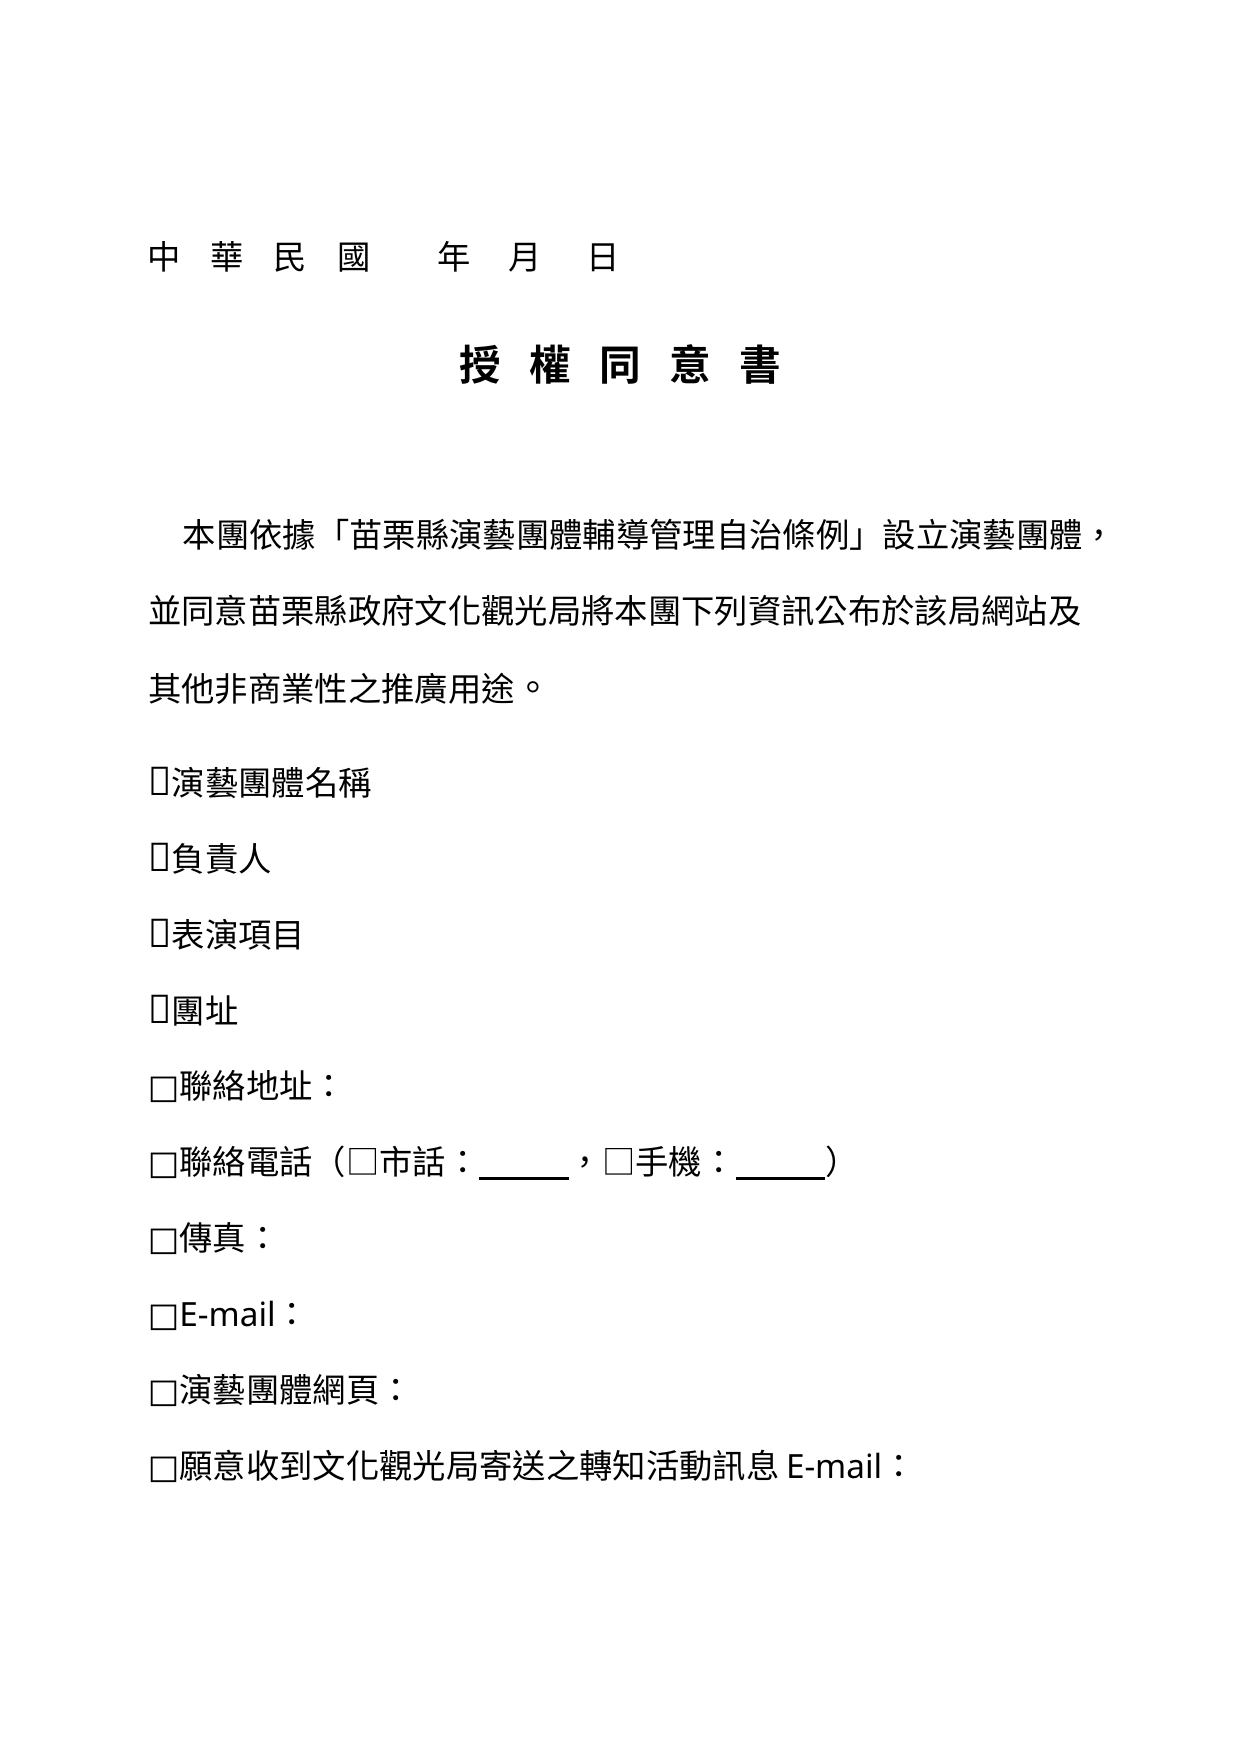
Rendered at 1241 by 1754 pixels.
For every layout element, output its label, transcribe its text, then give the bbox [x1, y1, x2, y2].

text 表演項目 [148, 894, 1092, 970]
text 授 權 同 意 書 [148, 324, 1092, 401]
text 中 華 民 國 年 月 日 [148, 231, 1092, 279]
text □聯絡地址： [148, 1046, 1092, 1122]
text 負責人 [148, 818, 1092, 894]
text 演藝團體名稱 [148, 742, 1092, 818]
text □演藝團體網頁： [148, 1351, 1092, 1427]
text □傳真： [148, 1198, 1092, 1274]
text □E-mail： [148, 1274, 1092, 1351]
text □願意收到文化觀光局寄送之轉知活動訊息E-mail： [148, 1427, 1092, 1503]
text 團址 [148, 970, 1092, 1046]
text □聯絡電話（□市話： ，□手機： ） [148, 1122, 1092, 1198]
text 本團依據「苗栗縣演藝團體輔導管理自治條例」設立演藝團體，並同意苗栗縣政府文化觀光局將本團下列資訊公布於該局網站及其他非商業性之推廣用途。 [148, 495, 1092, 723]
